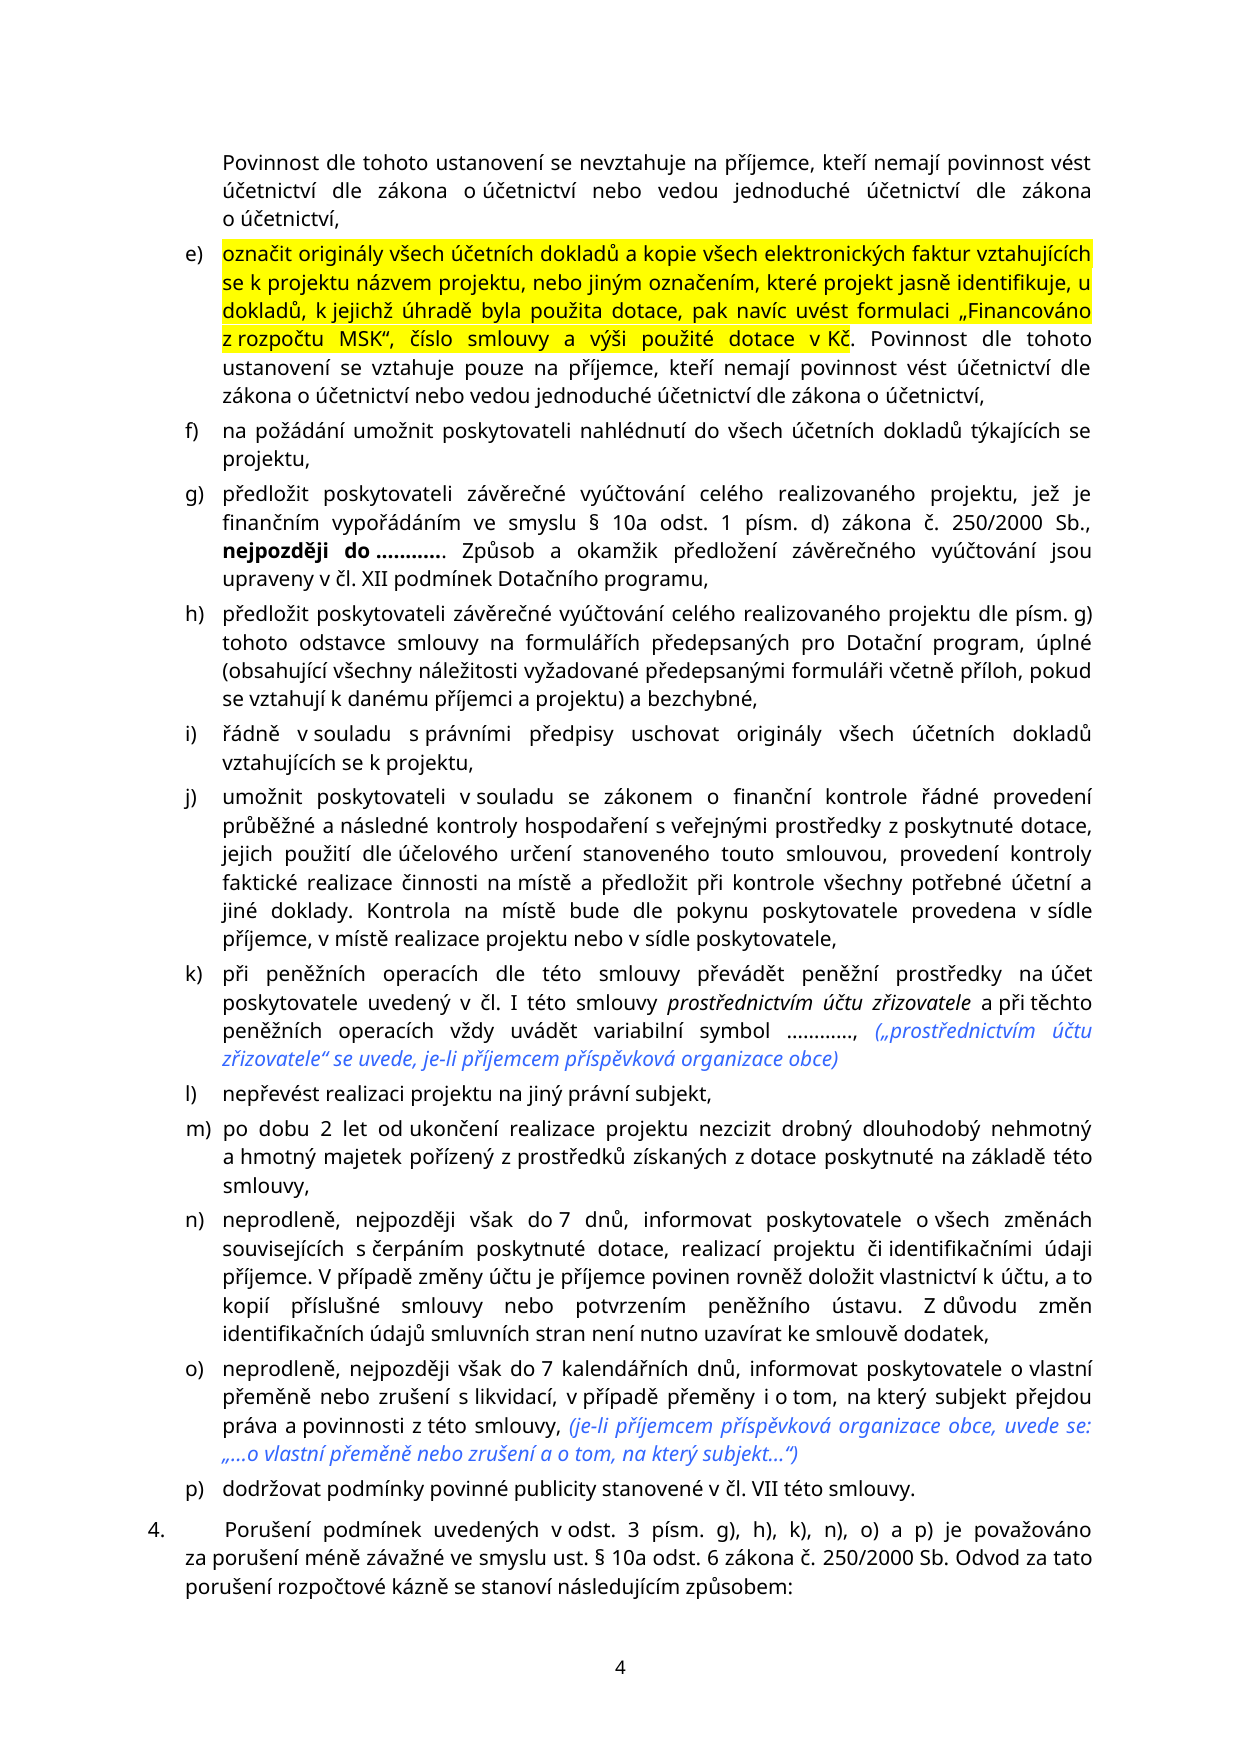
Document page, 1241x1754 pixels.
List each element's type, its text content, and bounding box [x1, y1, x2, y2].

list Porušení podmínek uvedených v odst. 3 písm. g), h), k), n), o) a p) je považováno za porušení méně závažné ve smyslu ust. § 10a odst. 6 zákona č. 250/2000 Sb. Odvod za tato porušení rozpočtové kázně se stanoví následujícím způsobem: [148, 1515, 1092, 1600]
list po dobu 2 let od ukončení realizace projektu nezcizit drobný dlouhodobý nehmotný a hmotný majetek pořízený z prostředků získaných z dotace poskytnuté na základě této smlouvy, [186, 1114, 1092, 1199]
list umožnit poskytovateli v souladu se zákonem o finanční kontrole řádné provedení průběžné a následné kontroly hospodaření s veřejnými prostředky z poskytnuté dotace, jejich použití dle účelového určení stanoveného touto smlouvou, provedení kontroly faktické realizace činnosti na místě a předložit při kontrole všechny potřebné účetní a jiné doklady. Kontrola na místě bude dle pokynu poskytovatele provedena v sídle příjemce, v místě realizace projektu nebo v sídle poskytovatele, [185, 782, 1092, 953]
list předložit poskytovateli závěrečné vyúčtování celého realizovaného projektu, jež je finančním vypořádáním ve smyslu § 10a odst. 1 písm. d) zákona č. 250/2000 Sb., nejpozději do ............ Způsob a okamžik předložení závěrečného vyúčtování jsou upraveny v čl. XII podmínek Dotačního programu, [185, 479, 1092, 593]
list řádně v souladu s právními předpisy uschovat originály všech účetních dokladů vztahujících se k projektu, [185, 719, 1092, 776]
list neprodleně, nejpozději však do 7 kalendářních dnů, informovat poskytovatele o vlastní přeměně nebo zrušení s likvidací, v případě přeměny i o tom, na který subjekt přejdou práva a povinnosti z této smlouvy, (je-li příjemcem příspěvková organizace obce, uvede se: „…o vlastní přeměně nebo zrušení a o tom, na který subjekt…“) [185, 1354, 1092, 1468]
list označit originály všech účetních dokladů a kopie všech elektronických faktur vztahujících se k projektu názvem projektu, nebo jiným označením, které projekt jasně identifikuje, u dokladů, k jejichž úhradě byla použita dotace, pak navíc uvést formulaci „Financováno z rozpočtu MSK“, číslo smlouvy a výši použité dotace v Kč. Povinnost dle tohoto ustanovení se vztahuje pouze na příjemce, kteří nemají povinnost vést účetnictví dle zákona o účetnictví nebo vedou jednoduché účetnictví dle zákona o účetnictví, [185, 239, 1092, 410]
list při peněžních operacích dle této smlouvy převádět peněžní prostředky na účet poskytovatele uvedený v čl. I této smlouvy prostřednictvím účtu zřizovatele a při těchto peněžních operacích vždy uvádět variabilní symbol …………, („prostřednictvím účtu zřizovatele“ se uvede, je-li příjemcem příspěvková organizace obce) [185, 959, 1092, 1073]
list nepřevést realizaci projektu na jiný právní subjekt, [185, 1079, 1092, 1108]
list na požádání umožnit poskytovateli nahlédnutí do všech účetních dokladů týkajících se projektu, [185, 416, 1092, 473]
list předložit poskytovateli závěrečné vyúčtování celého realizovaného projektu dle písm. g) tohoto odstavce smlouvy na formulářích předepsaných pro Dotační program, úplné (obsahující všechny náležitosti vyžadované předepsanými formuláři včetně příloh, pokud se vztahují k danému příjemci a projektu) a bezchybné, [185, 599, 1092, 713]
list dodržovat podmínky povinné publicity stanovené v čl. VII této smlouvy. [185, 1474, 1092, 1502]
list Povinnost dle tohoto ustanovení se nevztahuje na příjemce, kteří nemají povinnost vést účetnictví dle zákona o účetnictví nebo vedou jednoduché účetnictví dle zákona o účetnictví, [185, 148, 1092, 233]
list neprodleně, nejpozději však do 7 dnů, informovat poskytovatele o všech změnách souvisejících s čerpáním poskytnuté dotace, realizací projektu či identifikačními údaji příjemce. V případě změny účtu je příjemce povinen rovněž doložit vlastnictví k účtu, a to kopií příslušné smlouvy nebo potvrzením peněžního ústavu. Z důvodu změn identifikačních údajů smluvních stran není nutno uzavírat ke smlouvě dodatek, [185, 1206, 1092, 1348]
